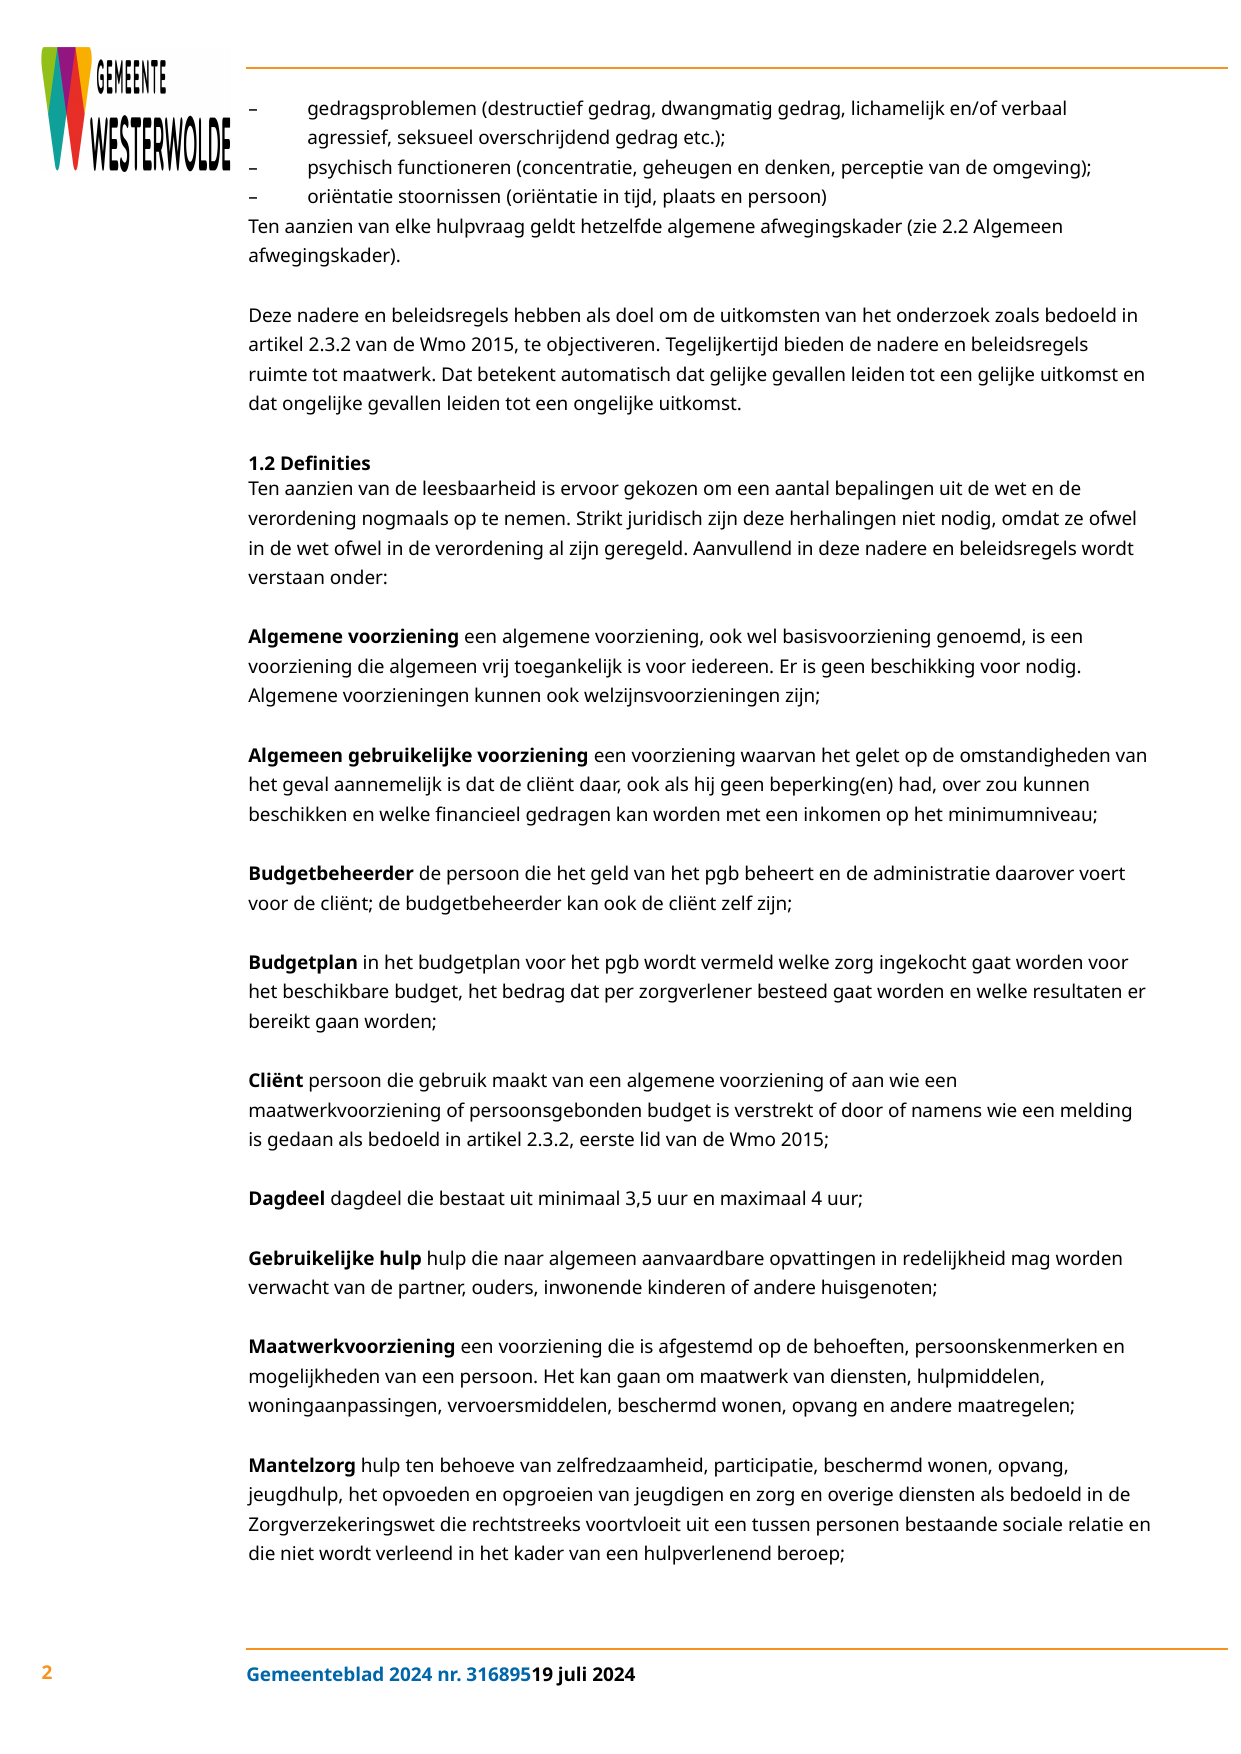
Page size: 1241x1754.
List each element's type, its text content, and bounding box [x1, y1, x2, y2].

text Dagdeel dagdeel die bestaat uit minimaal 3,5 uur en maximaal 4 uur; [248, 1186, 1152, 1211]
text Budgetbeheerder de persoon die het geld van het pgb beheert en de administratie daarover voert voor de cliënt; de budgetbeheerder kan ook de cliënt zelf zijn; [248, 860, 1152, 915]
text Maatwerkvoorziening een voorziening die is afgestemd op de behoeften, persoonskenmerken en mogelijkheden van een persoon. Het kan gaan om maatwerk van diensten, hulpmiddelen, woningaanpassingen, vervoersmiddelen, beschermd wonen, opvang en andere maatregelen; [248, 1333, 1152, 1418]
text Mantelzorg hulp ten behoeve van zelfredzaamheid, participatie, beschermd wonen, opvang, jeugdhulp, het opvoeden en opgroeien van jeugdigen en zorg en overige diensten als bedoeld in de Zorgverzekeringswet die rechtstreeks voortvloeit uit een tussen personen bestaande sociale relatie en die niet wordt verleend in het kader van een hulpverlenend beroep; [248, 1452, 1152, 1566]
list psychisch functioneren (concentratie, geheugen en denken, perceptie van de omgeving); [248, 154, 1152, 180]
picture [41, 47, 231, 172]
text Ten aanzien van elke hulpvraag geldt hetzelfde algemene afwegingskader (zie 2.2 Algemeen afwegingskader). [248, 213, 1152, 268]
text Deze nadere en beleidsregels hebben als doel om de uitkomsten van het onderzoek zoals bedoeld in artikel 2.3.2 van de Wmo 2015, te objectiveren. Tegelijkertijd bieden de nadere en beleidsregels ruimte tot maatwerk. Dat betekent automatisch dat gelijke gevallen leiden tot een gelijke uitkomst en dat ongelijke gevallen leiden tot een ongelijke uitkomst. [248, 302, 1152, 416]
text Ten aanzien van de leesbaarheid is ervoor gekozen om een aantal bepalingen uit de wet en de verordening nogmaals op te nemen. Strikt juridisch zijn deze herhalingen niet nodig, omdat ze ofwel in de wet ofwel in de verordening al zijn geregeld. Aanvullend in deze nadere en beleidsregels wordt verstaan onder: [248, 476, 1152, 590]
text 1.2 Definities [248, 450, 1152, 476]
text Gebruikelijke hulp hulp die naar algemeen aanvaardbare opvattingen in redelijkheid mag worden verwacht van de partner, ouders, inwonende kinderen of andere huisgenoten; [248, 1245, 1152, 1300]
text Budgetplan in het budgetplan voor het pgb wordt vermeld welke zorg ingekocht gaat worden voor het beschikbare budget, het bedrag dat per zorgverlener besteed gaat worden en welke resultaten er bereikt gaan worden; [248, 949, 1152, 1034]
text Cliënt persoon die gebruik maakt van een algemene voorziening of aan wie een maatwerkvoorziening of persoonsgebonden budget is verstrekt of door of namens wie een melding is gedaan als bedoeld in artikel 2.3.2, eerste lid van de Wmo 2015; [248, 1067, 1152, 1152]
list gedragsproblemen (destructief gedrag, dwangmatig gedrag, lichamelijk en/of verbaal agressief, seksueel overschrijdend gedrag etc.); [248, 95, 1152, 150]
text Algemene voorziening een algemene voorziening, ook wel basisvoorziening genoemd, is een voorziening die algemeen vrij toegankelijk is voor iedereen. Er is geen beschikking voor nodig. Algemene voorzieningen kunnen ook welzijnsvoorzieningen zijn; [248, 623, 1152, 708]
list oriëntatie stoornissen (oriëntatie in tijd, plaats en persoon) [248, 183, 1152, 209]
text Algemeen gebruikelijke voorziening een voorziening waarvan het gelet op de omstandigheden van het geval aannemelijk is dat de cliënt daar, ook als hij geen beperking(en) had, over zou kunnen beschikken en welke financieel gedragen kan worden met een inkomen op het minimumniveau; [248, 742, 1152, 827]
